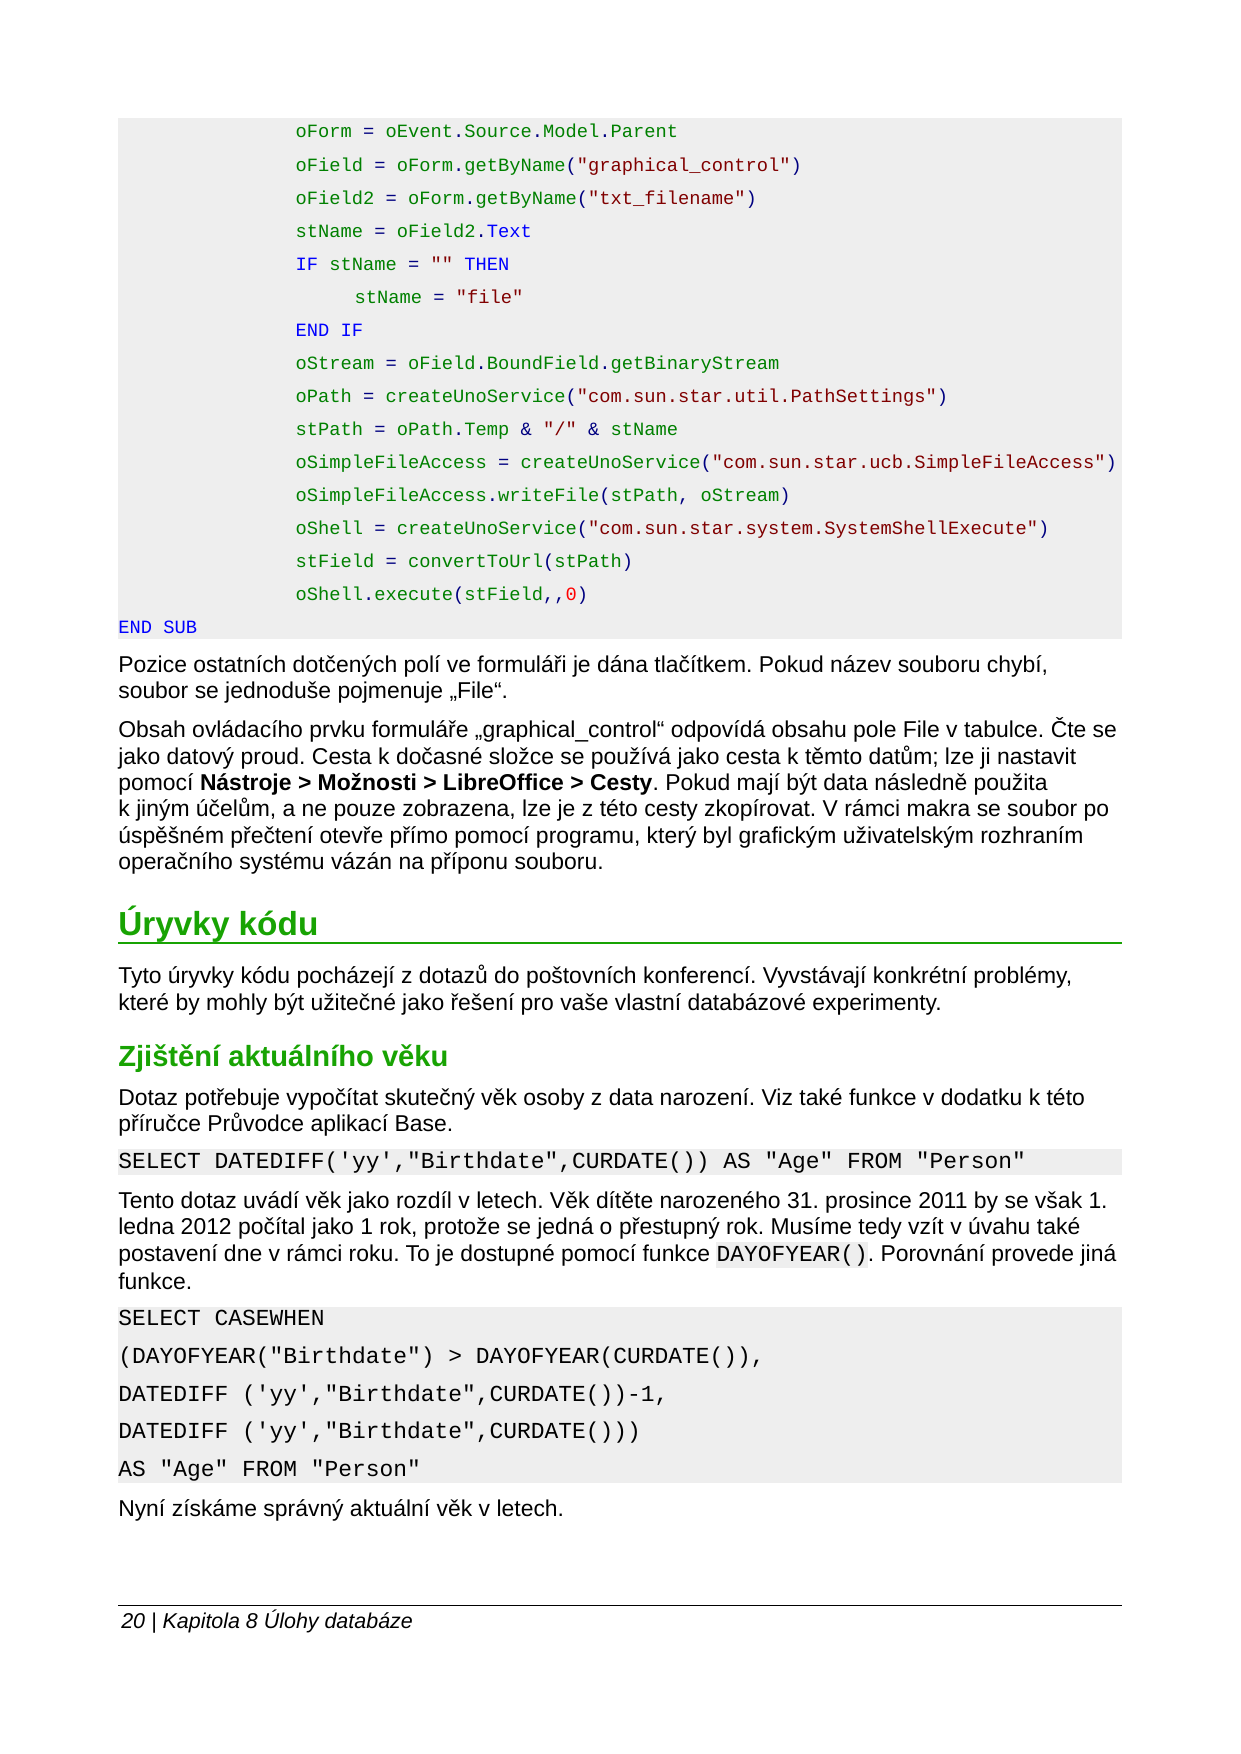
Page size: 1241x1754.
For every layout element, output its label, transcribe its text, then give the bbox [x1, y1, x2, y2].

subtitle Zjištění aktuálního věku [118, 1038, 1122, 1072]
text stPath = oPath.Temp & "/" & stName [118, 420, 1122, 441]
text stName = "file" [118, 288, 1122, 309]
text END IF [118, 321, 1122, 342]
subtitle Úryvky kódu [118, 904, 1122, 942]
text oField2 = oForm.getByName("txt_filename") [118, 189, 1122, 210]
text oStream = oField.BoundField.getBinaryStream [118, 354, 1122, 375]
text DATEDIFF ('yy',"Birthdate",CURDATE())-1, [118, 1382, 1122, 1408]
text (DAYOFYEAR("Birthdate") > DAYOFYEAR(CURDATE()), [118, 1344, 1122, 1370]
text AS "Age" FROM "Person" [118, 1457, 1122, 1483]
text Obsah ovládacího prvku formuláře „graphical_control“ odpovídá obsahu pole File v tabulce. Čte se jako datový proud. Cesta k dočasné složce se používá jako cesta k těmto datům; lze ji nastavit pomocí Nástroje > Možnosti > LibreOffice > Cesty. Pokud mají být data následně použita k jiným účelům, a ne pouze zobrazena, lze je z této cesty zkopírovat. V rámci makra se soubor po úspěšném přečtení otevře přímo pomocí programu, který byl grafickým uživatelským rozhraním operačního systému vázán na příponu souboru. [118, 716, 1122, 874]
text oSimpleFileAccess = createUnoService("com.sun.star.ucb.SimpleFileAccess") [118, 453, 1122, 474]
text Dotaz potřebuje vypočítat skutečný věk osoby z data narození. Viz také funkce v dodatku k této příručce Průvodce aplikací Base. [118, 1084, 1122, 1137]
text oSimpleFileAccess.writeFile(stPath, oStream) [118, 486, 1122, 507]
text Tyto úryvky kódu pocházejí z dotazů do poštovních konferencí. Vyvstávají konkrétní problémy, které by mohly být užitečné jako řešení pro vaše vlastní databázové experimenty. [118, 962, 1122, 1015]
text Tento dotaz uvádí věk jako rozdíl v letech. Věk dítěte narozeného 31. prosince 2011 by se však 1. ledna 2012 počítal jako 1 rok, protože se jedná o přestupný rok. Musíme tedy vzít v úvahu také postavení dne v rámci roku. To je dostupné pomocí funkce DAYOFYEAR(). Porovnání provede jiná funkce. [118, 1187, 1122, 1294]
text oShell.execute(stField,,0) [118, 585, 1122, 606]
text IF stName = "" THEN [118, 255, 1122, 276]
text Nyní získáme správný aktuální věk v letech. [118, 1495, 1122, 1522]
text stField = convertToUrl(stPath) [118, 552, 1122, 573]
text stName = oField2.Text [118, 222, 1122, 243]
text oField = oForm.getByName("graphical_control") [118, 156, 1122, 177]
text DATEDIFF ('yy',"Birthdate",CURDATE())) [118, 1420, 1122, 1446]
text oShell = createUnoService("com.sun.star.system.SystemShellExecute") [118, 519, 1122, 540]
text oPath = createUnoService("com.sun.star.util.PathSettings") [118, 387, 1122, 408]
text SELECT DATEDIFF('yy',"Birthdate",CURDATE()) AS "Age" FROM "Person" [118, 1149, 1122, 1175]
text oForm = oEvent.Source.Model.Parent [118, 118, 1122, 144]
text END SUB [118, 618, 1122, 639]
text Pozice ostatních dotčených polí ve formuláři je dána tlačítkem. Pokud název souboru chybí, soubor se jednoduše pojmenuje „File“. [118, 651, 1122, 704]
text SELECT CASEWHEN [118, 1307, 1122, 1333]
